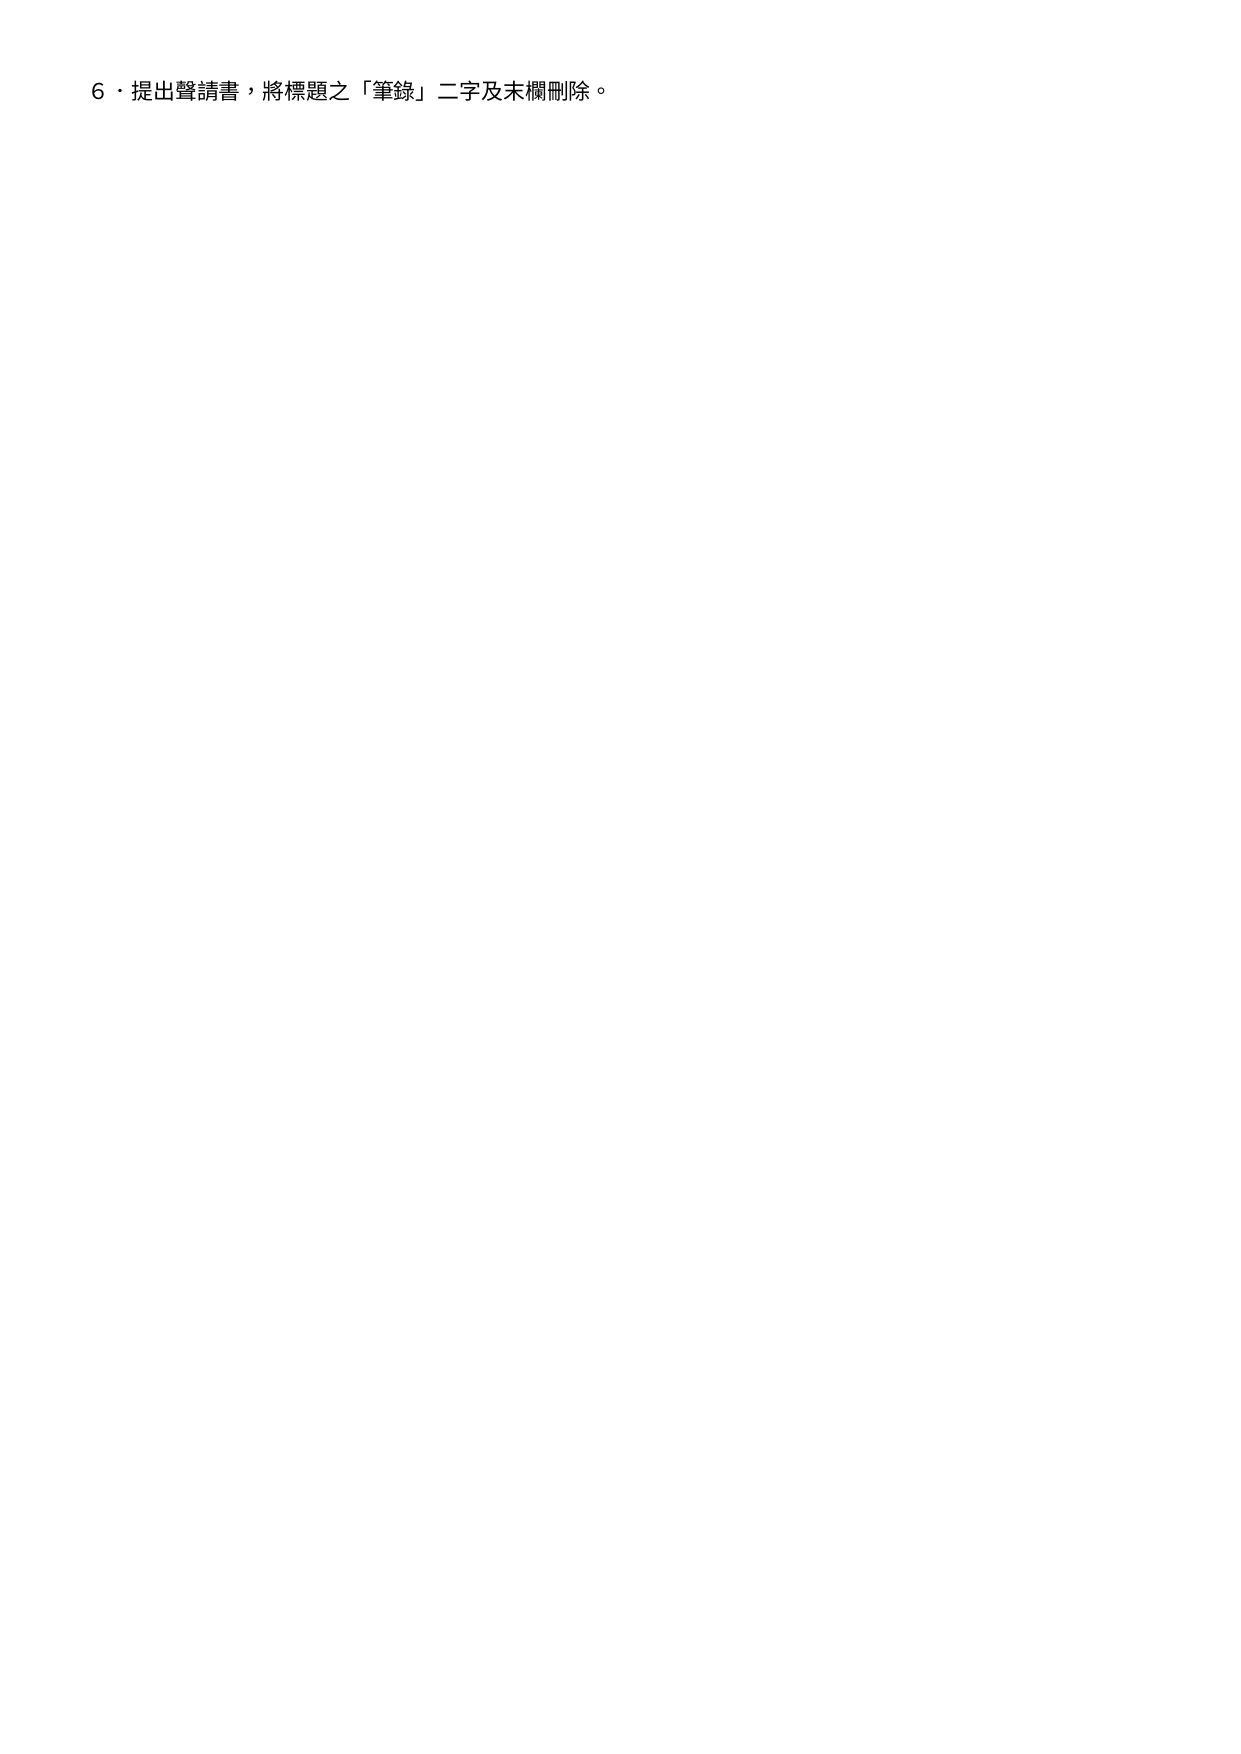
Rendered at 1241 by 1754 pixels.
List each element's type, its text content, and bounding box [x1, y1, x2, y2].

text ６．提出聲請書，將標題之「筆錄」二字及末欄刪除。 [59, 71, 1199, 108]
